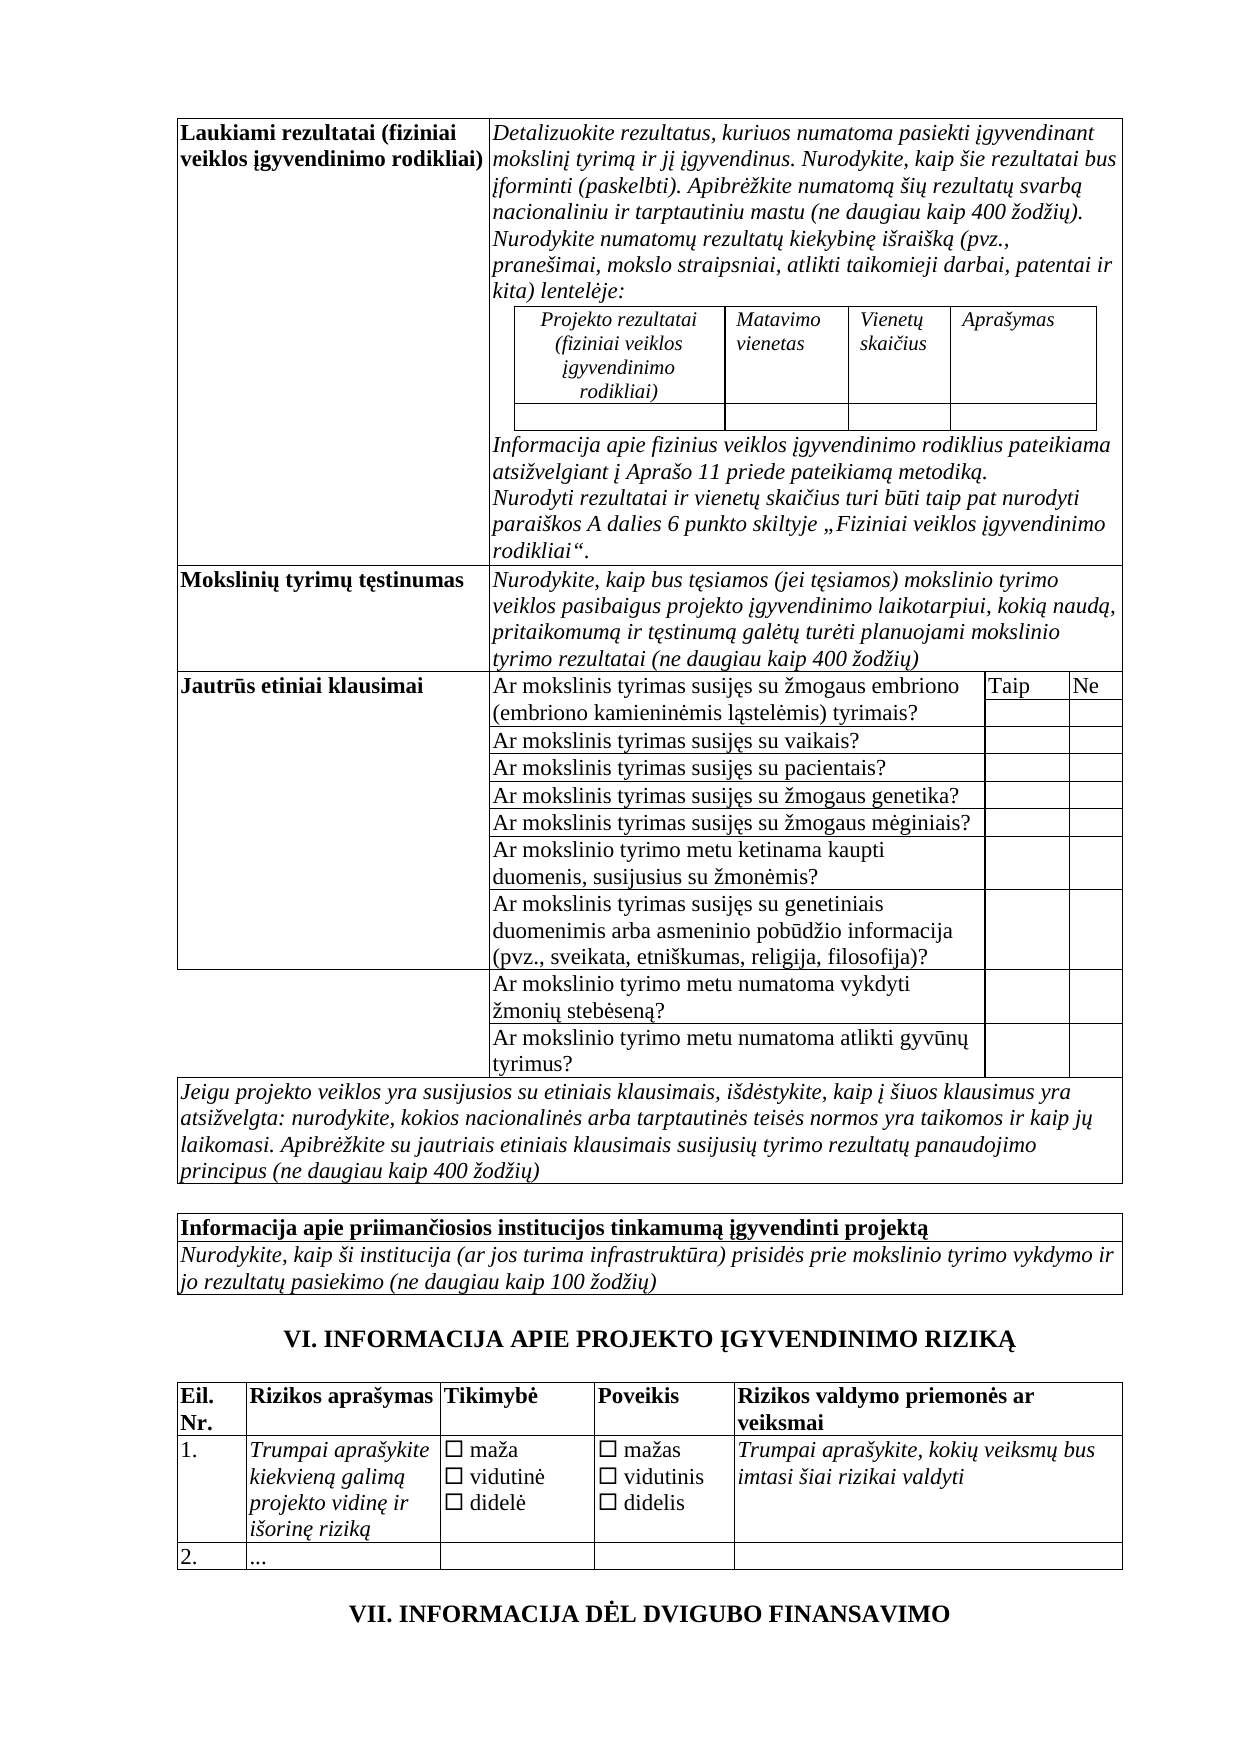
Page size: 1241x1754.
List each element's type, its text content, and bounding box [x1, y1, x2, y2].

text VII. INFORMACIJA DĖL DVIGUBO FINANSAVIMO [177, 1599, 1122, 1628]
table_cell Projekto rezultatai (fiziniai veiklos įgyvendinimo rodikliai) [515, 307, 724, 403]
table_header Informacija apie priimančiosios institucijos tinkamumą įgyvendinti projektą [178, 1214, 1122, 1241]
table_cell Trumpai aprašykite, kokių veiksmų bus imtasi šiai rizikai valdyti [735, 1436, 1122, 1542]
table_cell [986, 1024, 1069, 1077]
table_cell Jeigu projekto veiklos yra susijusios su etiniais klausimais, išdėstykite, kaip į šiuos klausimus yra atsižvelgta: nurodykite, kokios nacionalinės arba tarptautinės teisės normos yra taikomos ir kaip jų laikomasi. Apibrėžkite su jautriais etiniais klausimais susijusių tyrimo rezultatų panaudojimo principus (ne daugiau kaip 400 žodžių) [178, 1078, 1122, 1183]
table_cell 1. [178, 1436, 246, 1542]
table_cell [1070, 890, 1122, 969]
table_cell Vienetų skaičius [849, 307, 950, 403]
text VI. INFORMACIJA APIE PROJEKTO ĮGYVENDINIMO RIZIKĄ [177, 1324, 1122, 1353]
table_cell [726, 404, 848, 430]
table_cell [441, 1543, 594, 1569]
table_cell Trumpai aprašykite kiekvieną galimą projekto vidinę ir išorinę riziką [247, 1436, 440, 1542]
table_cell Ar mokslinio tyrimo metu ketinama kaupti duomenis, susijusius su žmonėmis? [490, 837, 984, 889]
table_cell [1070, 1024, 1122, 1077]
table_cell [595, 1543, 734, 1569]
table_cell [1097, 306, 1122, 430]
table_cell Ar mokslinis tyrimas susijęs su genetiniais duomenimis arba asmeninio pobūdžio informacija (pvz., sveikata, etniškumas, religija, filosofija)? [490, 890, 984, 969]
table_cell [986, 837, 1069, 889]
table_cell [1070, 727, 1122, 753]
table_cell Ar mokslinis tyrimas susijęs su pacientais? [490, 754, 984, 781]
table_cell [986, 782, 1069, 808]
table_cell [1070, 970, 1122, 1023]
table_cell Ne [1070, 672, 1122, 698]
table_cell [1070, 700, 1122, 726]
table_cell Matavimo vienetas [726, 307, 848, 403]
table_cell Informacija apie fizinius veiklos įgyvendinimo rodiklius pateikiama atsižvelgiant į Aprašo 11 priede pateikiamą metodiką. Nurodyti rezultatai ir vienetų skaičius turi būti taip pat nurodyti paraiškos A dalies 6 punkto skiltyje „Fiziniai veiklos įgyvendinimo rodikliai“. [490, 430, 1122, 565]
table_cell Laukiami rezultatai (fiziniai veiklos įgyvendinimo rodikliai) [178, 119, 489, 565]
table_cell ... [247, 1543, 440, 1569]
table_cell [] maža [] vidutinė [] didelė [441, 1436, 594, 1542]
table_header Eil. Nr. [178, 1383, 246, 1435]
table_header Poveikis [595, 1383, 734, 1435]
table_cell [849, 404, 950, 430]
table_cell [1070, 809, 1122, 836]
table_header Rizikos aprašymas [247, 1383, 440, 1435]
table_header Tikimybė [441, 1383, 594, 1435]
table_cell Ar mokslinis tyrimas susijęs su žmogaus mėginiais? [490, 809, 984, 836]
table_cell [986, 809, 1069, 836]
table_cell Nurodykite, kaip ši institucija (ar jos turima infrastruktūra) prisidės prie mokslinio tyrimo vykdymo ir jo rezultatų pasiekimo (ne daugiau kaip 100 žodžių) [178, 1242, 1122, 1294]
table_cell [986, 700, 1069, 726]
table_header Rizikos valdymo priemonės ar veiksmai [735, 1383, 1122, 1435]
table_cell [735, 1543, 1122, 1569]
table_cell Jautrūs etiniai klausimai [178, 672, 489, 969]
table_cell [1070, 837, 1122, 889]
table_cell Ar mokslinis tyrimas susijęs su vaikais? [490, 727, 984, 753]
table_cell Nurodykite, kaip bus tęsiamos (jei tęsiamos) mokslinio tyrimo veiklos pasibaigus projekto įgyvendinimo laikotarpiui, kokią naudą, pritaikomumą ir tęstinumą galėtų turėti planuojami mokslinio tyrimo rezultatai (ne daugiau kaip 400 žodžių) [490, 566, 1122, 671]
table_cell 2. [178, 1543, 246, 1569]
table_cell Taip [986, 672, 1069, 698]
table_cell [490, 306, 514, 430]
table_cell [1070, 754, 1122, 781]
table_cell [951, 404, 1096, 430]
table_cell [986, 890, 1069, 969]
table_cell Ar mokslinis tyrimas susijęs su žmogaus genetika? [490, 782, 984, 808]
table_cell Ar mokslinio tyrimo metu numatoma atlikti gyvūnų tyrimus? [490, 1024, 984, 1077]
table_cell [] mažas [] vidutinis [] didelis [595, 1436, 734, 1542]
table_cell [986, 754, 1069, 781]
table_cell Aprašymas [951, 307, 1096, 403]
table_cell [986, 970, 1069, 1023]
table_cell [515, 404, 724, 430]
table_cell [986, 727, 1069, 753]
table_cell [1070, 782, 1122, 808]
table_cell Ar mokslinio tyrimo metu numatoma vykdyti žmonių stebėseną? [490, 970, 984, 1023]
table_cell Ar mokslinis tyrimas susijęs su žmogaus embriono (embriono kamieninėmis ląstelėmis) tyrimais? [490, 672, 984, 726]
table_cell Detalizuokite rezultatus, kuriuos numatoma pasiekti įgyvendinant mokslinį tyrimą ir jį įgyvendinus. Nurodykite, kaip šie rezultatai bus įforminti (paskelbti). Apibrėžkite numatomą šių rezultatų svarbą nacionaliniu ir tarptautiniu mastu (ne daugiau kaip 400 žodžių). Nurodykite numatomų rezultatų kiekybinę išraišką (pvz., pranešimai, mokslo straipsniai, atlikti taikomieji darbai, patentai ir kita) lentelėje: [490, 119, 1122, 306]
table_cell Mokslinių tyrimų tęstinumas [178, 566, 489, 671]
